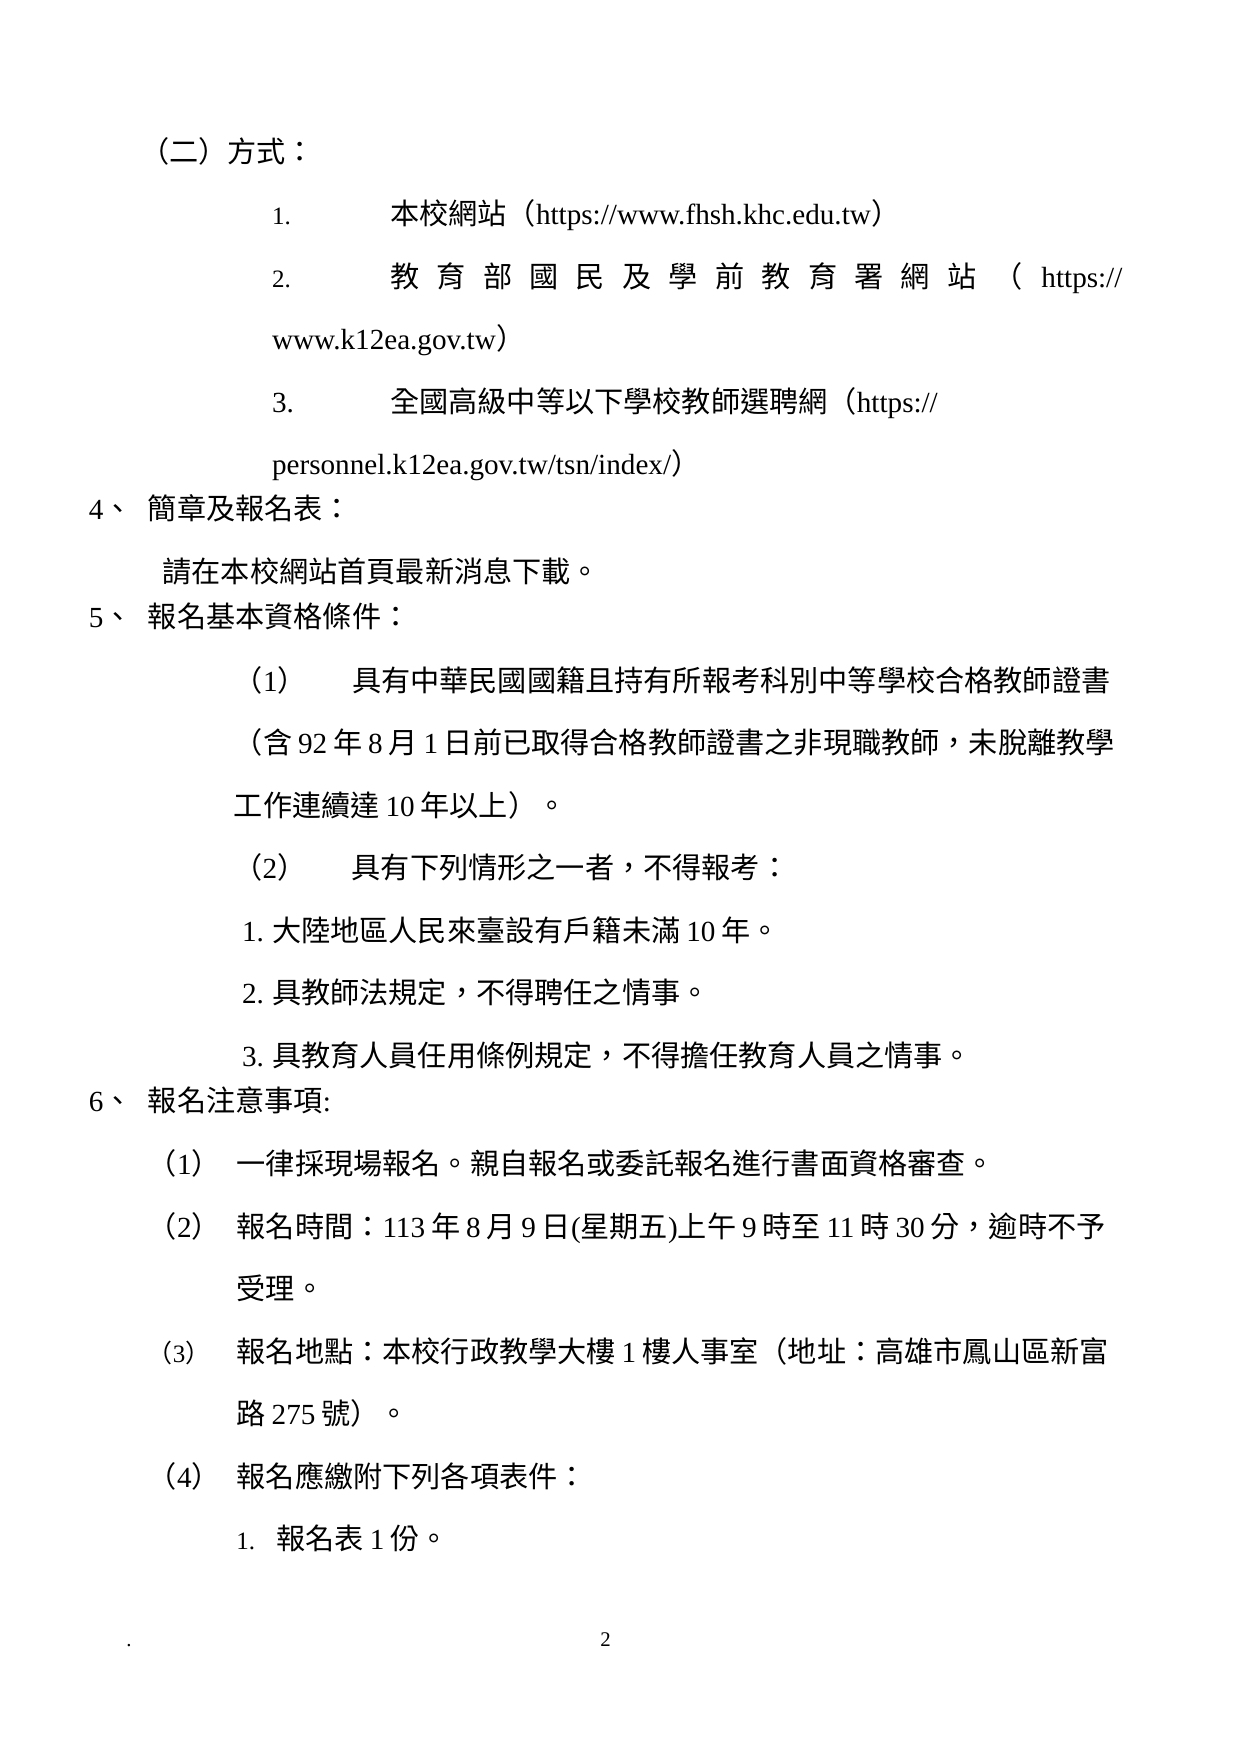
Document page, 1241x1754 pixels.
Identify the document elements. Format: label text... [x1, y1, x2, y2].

list 教育部國民及學前教育署網站（https://www.k12ea.gov.tw） [272, 233, 1122, 358]
list 本校網站（https://www.fhsh.khc.edu.tw） [272, 170, 1122, 233]
list 具教師法規定，不得聘任之情事。 [242, 949, 1122, 1012]
list 報名基本資格條件： [89, 591, 1122, 637]
list 簡章及報名表： [89, 483, 1122, 528]
list 報名應繳附下列各項表件： [148, 1433, 1122, 1495]
list 大陸地區人民來臺設有戶籍未滿10年。 [242, 887, 1122, 949]
list 具有下列情形之一者，不得報考： [233, 824, 1122, 887]
list 報名注意事項: [89, 1074, 1122, 1120]
list 全國高級中等以下學校教師選聘網（https://personnel.k12ea.gov.tw/tsn/index/） [272, 358, 1122, 483]
text 請在本校網站首頁最新消息下載。 [144, 528, 1122, 591]
list 具有中華民國國籍且持有所報考科別中等學校合格教師證書（含92年8月1日前已取得合格教師證書之非現職教師，未脫離教學工作連續達10年以上）。 [234, 637, 1122, 824]
list 報名時間：113年8月9日(星期五)上午9時至11時30分，逾時不予受理。 [148, 1183, 1122, 1308]
list 一律採現場報名。親自報名或委託報名進行書面資格審查。 [148, 1120, 1122, 1183]
list 具教育人員任用條例規定，不得擔任教育人員之情事。 [242, 1012, 1122, 1074]
list 報名地點：本校行政教學大樓1樓人事室（地址：高雄市鳳山區新富路275號）。 [148, 1308, 1122, 1433]
list 報名表1份。 [236, 1495, 1122, 1558]
text （二）方式： [89, 108, 1122, 170]
